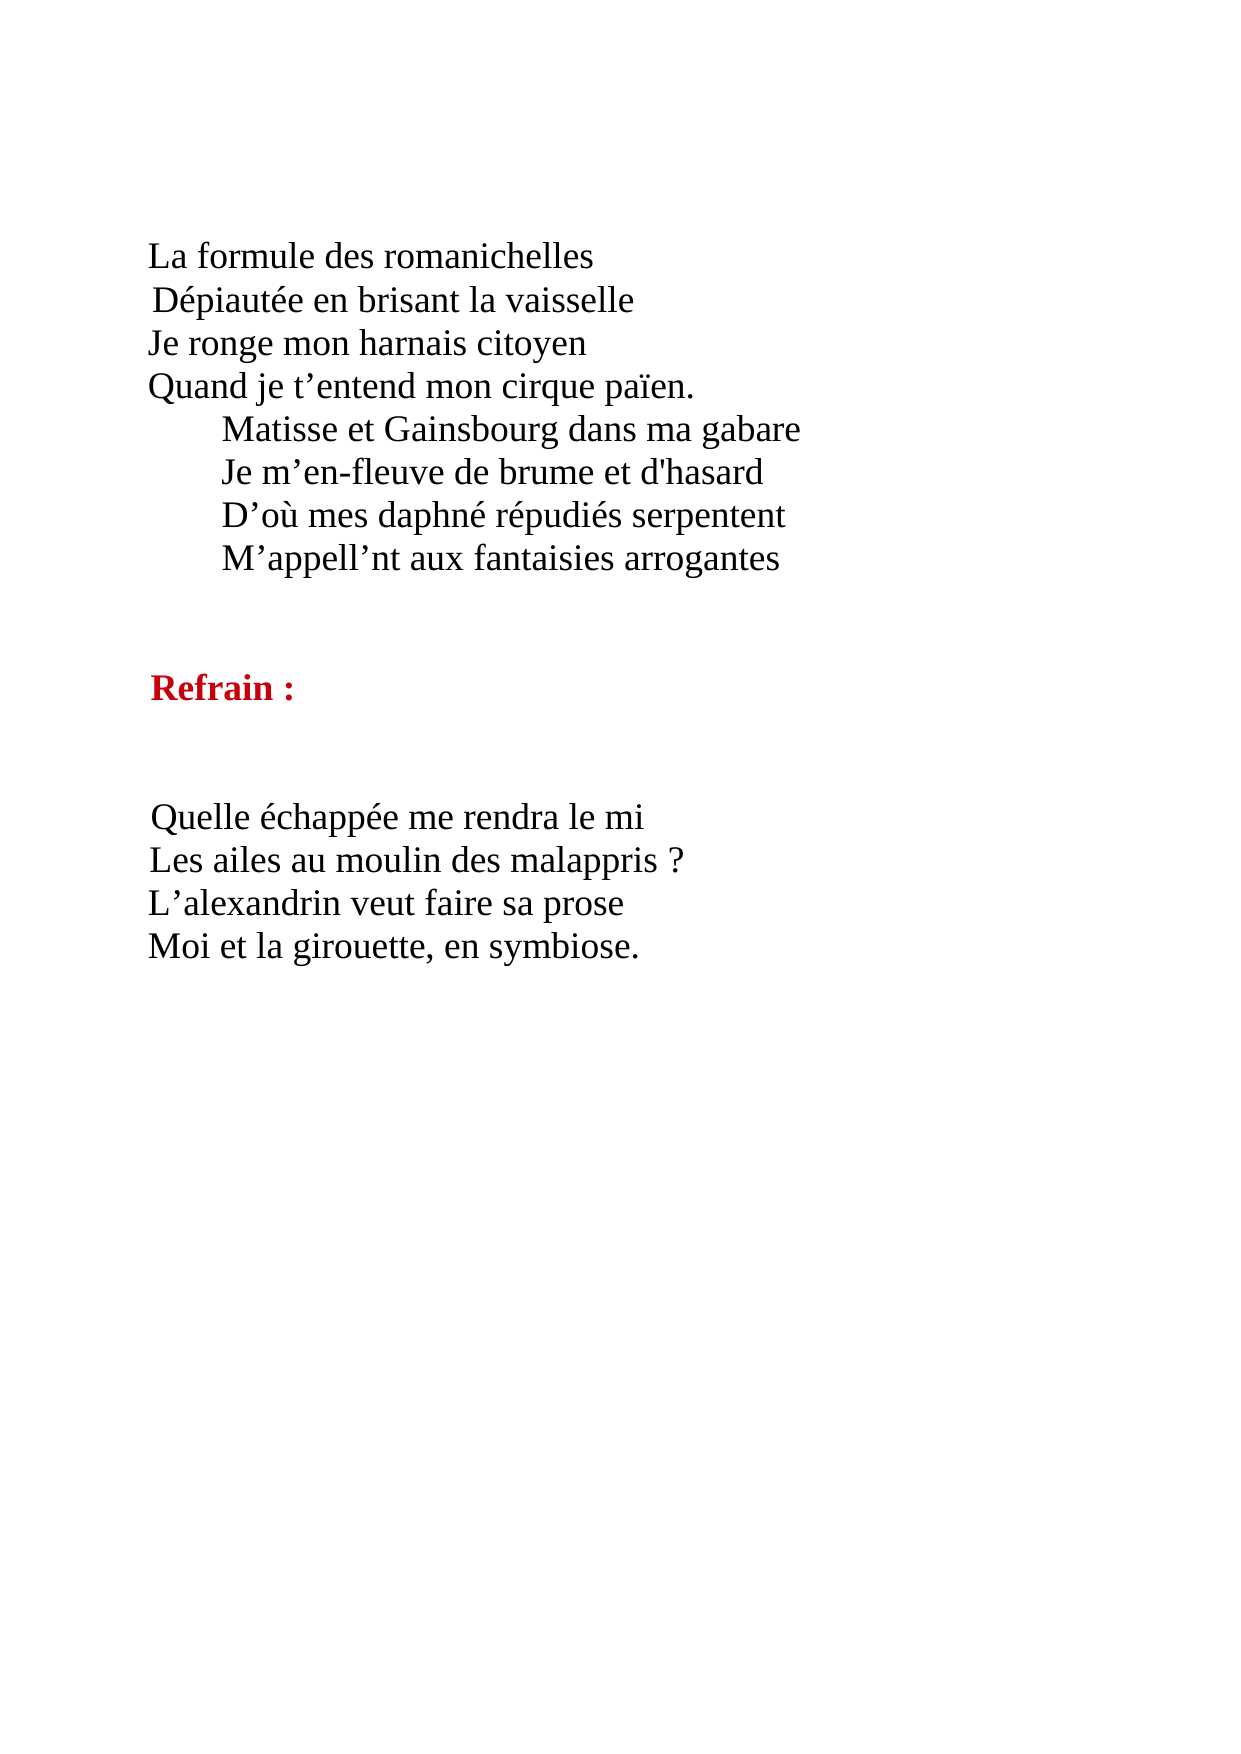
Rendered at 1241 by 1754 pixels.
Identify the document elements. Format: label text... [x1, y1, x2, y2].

text Je m’en-fleuve de brume et d'hasard [221, 449, 1093, 493]
text L’alexandrin veut faire sa prose [148, 881, 1093, 924]
text Refrain : [150, 665, 1093, 708]
text Moi et la girouette, en symbiose. [148, 924, 1093, 967]
text Quand je t’entend mon cirque païen. Matisse et Gainsbourg dans ma gabare [148, 363, 1093, 449]
text Les ailes au moulin des malappris ? [149, 838, 1093, 881]
text La formule des romanichelles [148, 191, 1093, 277]
text Je ronge mon harnais citoyen [148, 320, 1093, 363]
text Quelle échappée me rendra le mi [150, 751, 1093, 838]
text Dépiautée en brisant la vaisselle [152, 277, 1093, 320]
text D’où mes daphné répudiés serpentent M’appell’nt aux fantaisies arrogantes [150, 493, 1093, 622]
